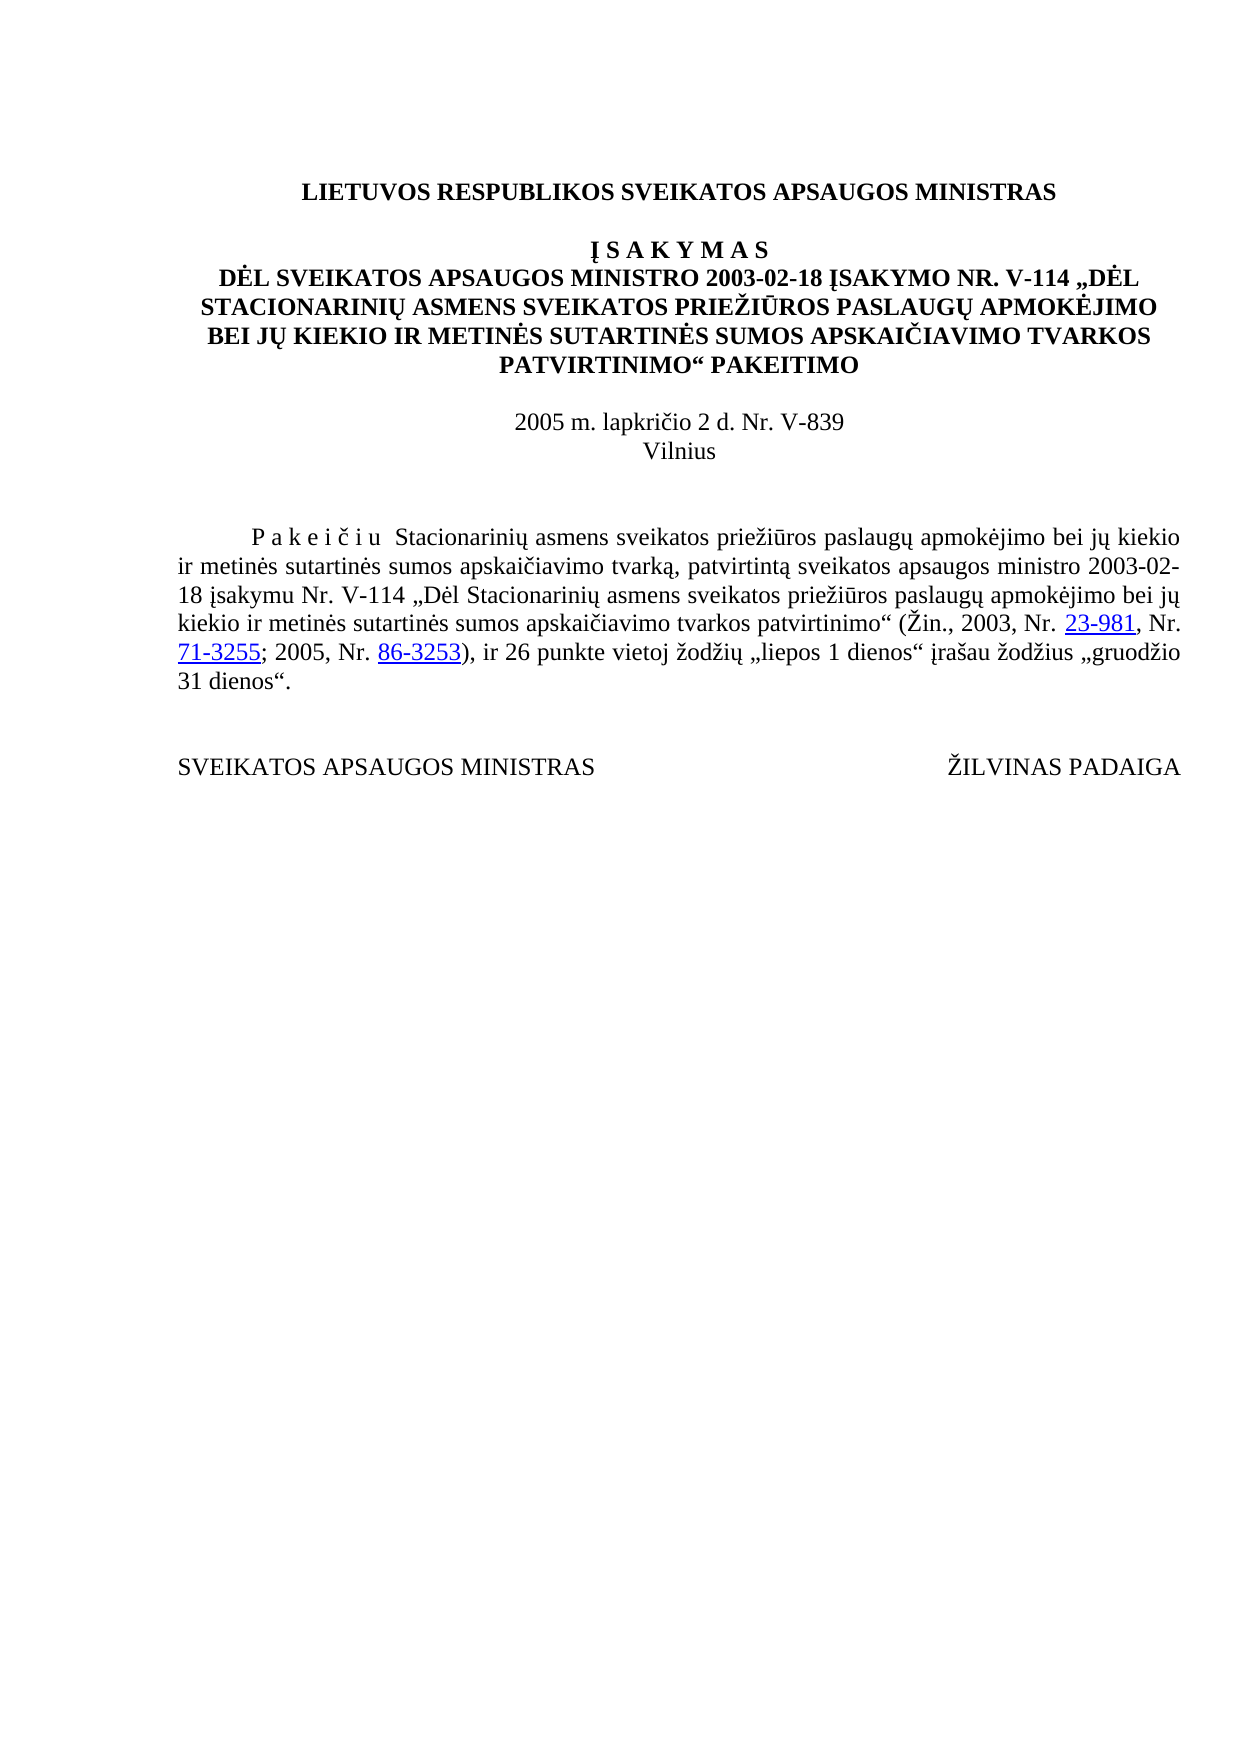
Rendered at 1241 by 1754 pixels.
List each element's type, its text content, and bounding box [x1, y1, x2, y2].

text Vilnius [177, 436, 1181, 465]
text DĖL SVEIKATOS APSAUGOS MINISTRO 2003-02-18 ĮSAKYMO NR. V-114 „DĖL STACIONARINIŲ ASMENS SVEIKATOS PRIEŽIŪROS PASLAUGŲ APMOKĖJIMO BEI JŲ KIEKIO IR METINĖS SUTARTINĖS SUMOS APSKAIČIAVIMO TVARKOS PATVIRTINIMO“ PAKEITIMO [177, 263, 1181, 378]
text LIETUVOS RESPUBLIKOS SVEIKATOS APSAUGOS MINISTRAS [177, 177, 1181, 206]
text SVEIKATOS APSAUGOS MINISTRAS ŽILVINAS PADAIGA [177, 752, 1181, 781]
text Į S A K Y M A S [177, 235, 1181, 263]
text 2005 m. lapkričio 2 d. Nr. V-839 [177, 407, 1181, 436]
text Pakeičiu Stacionarinių asmens sveikatos priežiūros paslaugų apmokėjimo bei jų kiekio ir metinės sutartinės sumos apskaičiavimo tvarką, patvirtintą sveikatos apsaugos ministro 2003-02-18 įsakymu Nr. V-114 „Dėl Stacionarinių asmens sveikatos priežiūros paslaugų apmokėjimo bei jų kiekio ir metinės sutartinės sumos apskaičiavimo tvarkos patvirtinimo“ (Žin., 2003, Nr. 23-981, Nr. 71-3255; 2005, Nr. 86-3253), ir 26 punkte vietoj žodžių „liepos 1 dienos“ įrašau žodžius „gruodžio 31 dienos“. [177, 522, 1181, 695]
